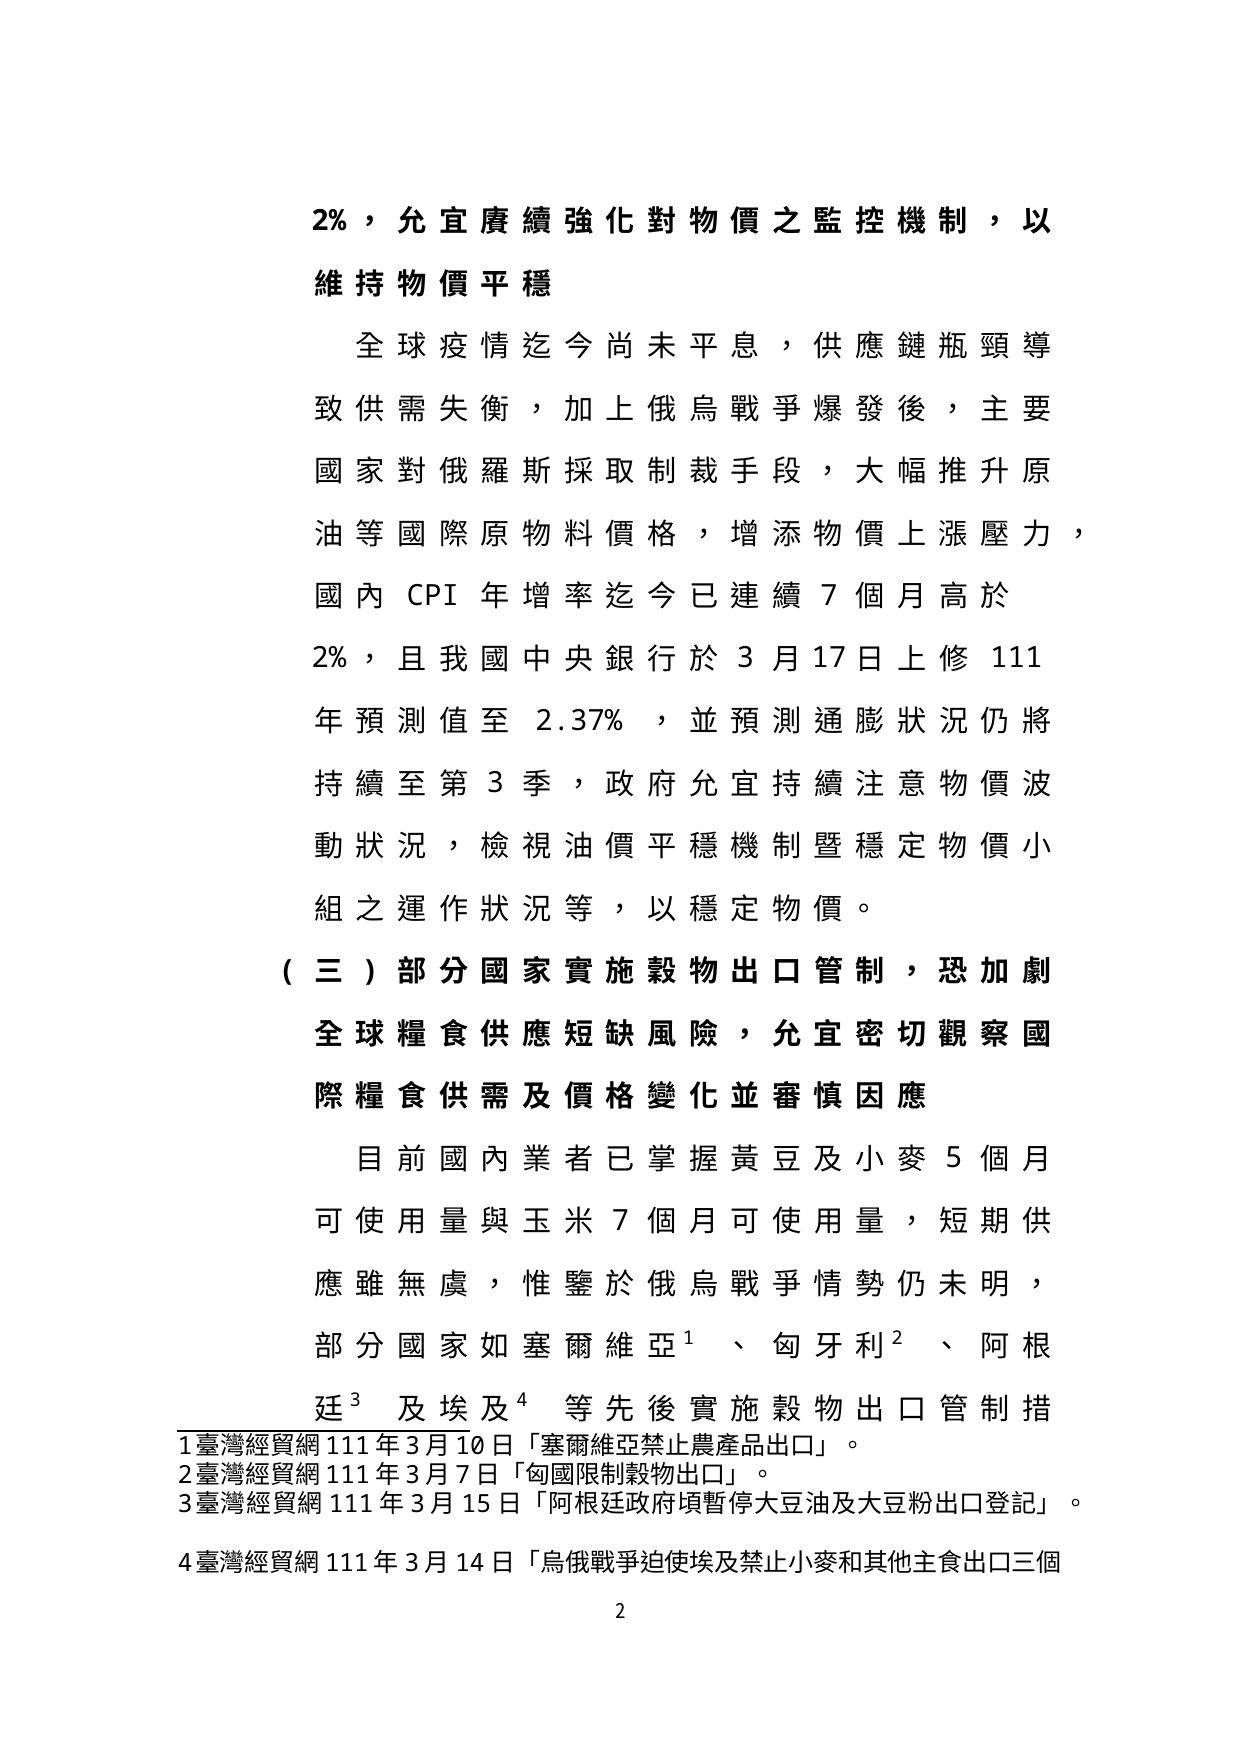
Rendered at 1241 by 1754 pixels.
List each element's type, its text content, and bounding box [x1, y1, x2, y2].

text (三)部分國家實施穀物出口管制，恐加劇全球糧食供應短缺風險，允宜密切觀察國際糧食供需及價格變化並審慎因應 [241, 927, 1058, 1115]
text 臺灣經貿網111年3月15日「阿根廷政府頃暫停大豆油及大豆粉出口登記」。 [177, 1489, 1063, 1548]
text 臺灣經貿網111年3月10日「塞爾維亞禁止農產品出口」。 [177, 1431, 1063, 1460]
text 2%，允宜賡續強化對物價之監控機制，以維持物價平穩 [241, 177, 1058, 302]
text 全球疫情迄今尚未平息，供應鏈瓶頸導致供需失衡，加上俄烏戰爭爆發後，主要國家對俄羅斯採取制裁手段，大幅推升原油等國際原物料價格，增添物價上漲壓力，國內CPI年增率迄今已連續7個月高於2%，且我國中央銀行於3月17日上修111年預測值至2.37%，並預測通膨狀況仍將持續至第3季，政府允宜持續注意物價波動狀況，檢視油價平穩機制暨穩定物價小組之運作狀況等，以穩定物價。 [271, 302, 1058, 927]
text 臺灣經貿網111年3月7日「匈國限制穀物出口」。 [177, 1460, 1063, 1489]
text 臺灣經貿網111年3月14日「烏俄戰爭迫使埃及禁止小麥和其他主食出口三個月」。 [177, 1548, 1063, 1577]
text 目前國內業者已掌握黃豆及小麥5個月可使用量與玉米7個月可使用量，短期供應雖無虞，惟鑒於俄烏戰爭情勢仍未明，部分國家如塞爾維亞、匈牙利、阿根廷及埃及等先後實施穀物出口管制措施，恐加劇全球糧食供應短缺風險，政府除密切觀察國際糧食供需及價格變化之外，允宜定期盤點及充裕重要民生物資之供應，俾以確保民生物資量足價穩，降低對國內民生經濟之衝擊。 [271, 1115, 1058, 1427]
